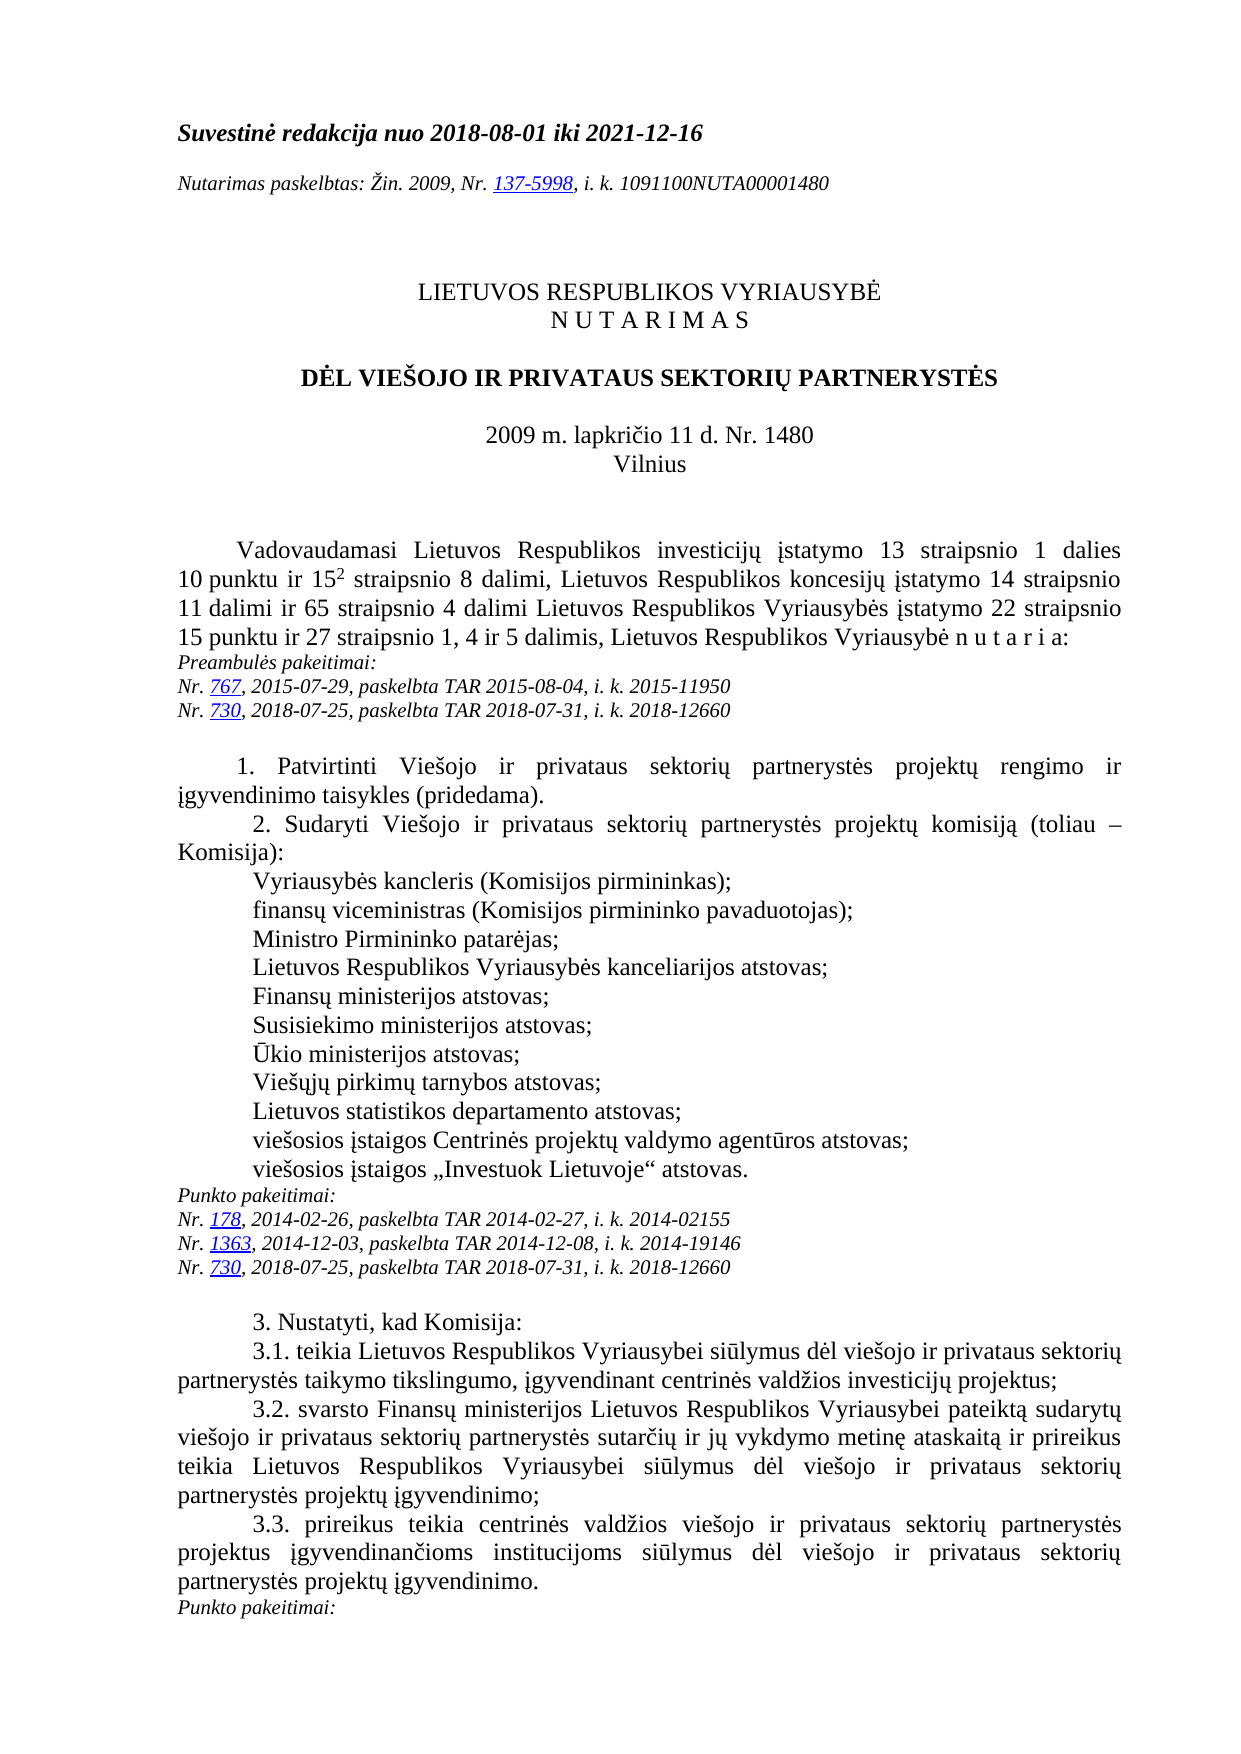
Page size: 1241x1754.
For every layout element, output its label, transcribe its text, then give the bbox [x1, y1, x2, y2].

text Punkto pakeitimai: [177, 1182, 1122, 1207]
text viešosios įstaigos Centrinės projektų valdymo agentūros atstovas; [177, 1125, 1122, 1154]
text 2009 m. lapkričio 11 d. Nr. 1480 [177, 420, 1122, 449]
text Lietuvos statistikos departamento atstovas; [177, 1096, 1122, 1125]
text Lietuvos Respublikos Vyriausybė [177, 277, 1122, 305]
text Punkto pakeitimai: [177, 1595, 1122, 1619]
text finansų viceministras (Komisijos pirmininko pavaduotojas); [177, 895, 1122, 924]
text Suvestinė redakcija nuo 2018-08-01 iki 2021-12-16 [177, 118, 1122, 147]
text Lietuvos Respublikos Vyriausybės kanceliarijos atstovas; [177, 952, 1122, 981]
subtitle DĖL viešojo ir privaTAUS sektorių partnerystės [177, 363, 1122, 392]
text Viešųjų pirkimų tarnybos atstovas; [177, 1067, 1122, 1096]
text Preambulės pakeitimai: [177, 650, 1122, 674]
text Vadovaudamasi Lietuvos Respublikos investicijų įstatymo 13 straipsnio 1 dalies 10 punktu ir 152 straipsnio 8 dalimi, Lietuvos Respublikos koncesijų įstatymo 14 straipsnio 11 dalimi ir 65 straipsnio 4 dalimi Lietuvos Respublikos Vyriausybės įstatymo 22 straipsnio 15 punktu ir 27 straipsnio 1, 4 ir 5 dalimis, Lietuvos Respublikos Vyriausybė n u t a r i a: [177, 535, 1122, 650]
text 3.1. teikia Lietuvos Respublikos Vyriausybei siūlymus dėl viešojo ir privataus sektorių partnerystės taikymo tikslingumo, įgyvendinant centrinės valdžios investicijų projektus; [177, 1336, 1122, 1394]
text 2. Sudaryti Viešojo ir privataus sektorių partnerystės projektų komisiją (toliau – Komisija): [177, 809, 1122, 866]
text 3. Nustatyti, kad Komisija: [177, 1307, 1122, 1336]
text Nr. 730, 2018-07-25, paskelbta TAR 2018-07-31, i. k. 2018-12660 [177, 698, 1122, 722]
text Nr. 178, 2014-02-26, paskelbta TAR 2014-02-27, i. k. 2014-02155 [177, 1207, 1122, 1231]
text Vyriausybės kancleris (Komisijos pirmininkas); [177, 866, 1122, 895]
text Nr. 730, 2018-07-25, paskelbta TAR 2018-07-31, i. k. 2018-12660 [177, 1255, 1122, 1279]
text Finansų ministerijos atstovas; [177, 981, 1122, 1010]
text Nr. 767, 2015-07-29, paskelbta TAR 2015-08-04, i. k. 2015-11950 [177, 674, 1122, 698]
text viešosios įstaigos „Investuok Lietuvoje“ atstovas. [177, 1154, 1122, 1182]
text 3.2. svarsto Finansų ministerijos Lietuvos Respublikos Vyriausybei pateiktą sudarytų viešojo ir privataus sektorių partnerystės sutarčių ir jų vykdymo metinę ataskaitą ir prireikus teikia Lietuvos Respublikos Vyriausybei siūlymus dėl viešojo ir privataus sektorių partnerystės projektų įgyvendinimo; [177, 1394, 1122, 1509]
text Ministro Pirmininko patarėjas; [177, 924, 1122, 952]
text Susisiekimo ministerijos atstovas; [177, 1010, 1122, 1039]
text Vilnius [177, 449, 1122, 478]
text 1. Patvirtinti Viešojo ir privataus sektorių partnerystės projektų rengimo ir įgyvendinimo taisykles (pridedama). [177, 751, 1122, 809]
text Ūkio ministerijos atstovas; [177, 1039, 1122, 1067]
text Nutarimas paskelbtas: Žin. 2009, Nr. 137-5998, i. k. 1091100NUTA00001480 [177, 171, 1122, 195]
text 3.3. prireikus teikia centrinės valdžios viešojo ir privataus sektorių partnerystės projektus įgyvendinančioms institucijoms siūlymus dėl viešojo ir privataus sektorių partnerystės projektų įgyvendinimo. [177, 1509, 1122, 1595]
text Nr. 1363, 2014-12-03, paskelbta TAR 2014-12-08, i. k. 2014-19146 [177, 1231, 1122, 1255]
text NUTARIMAS [177, 305, 1122, 334]
